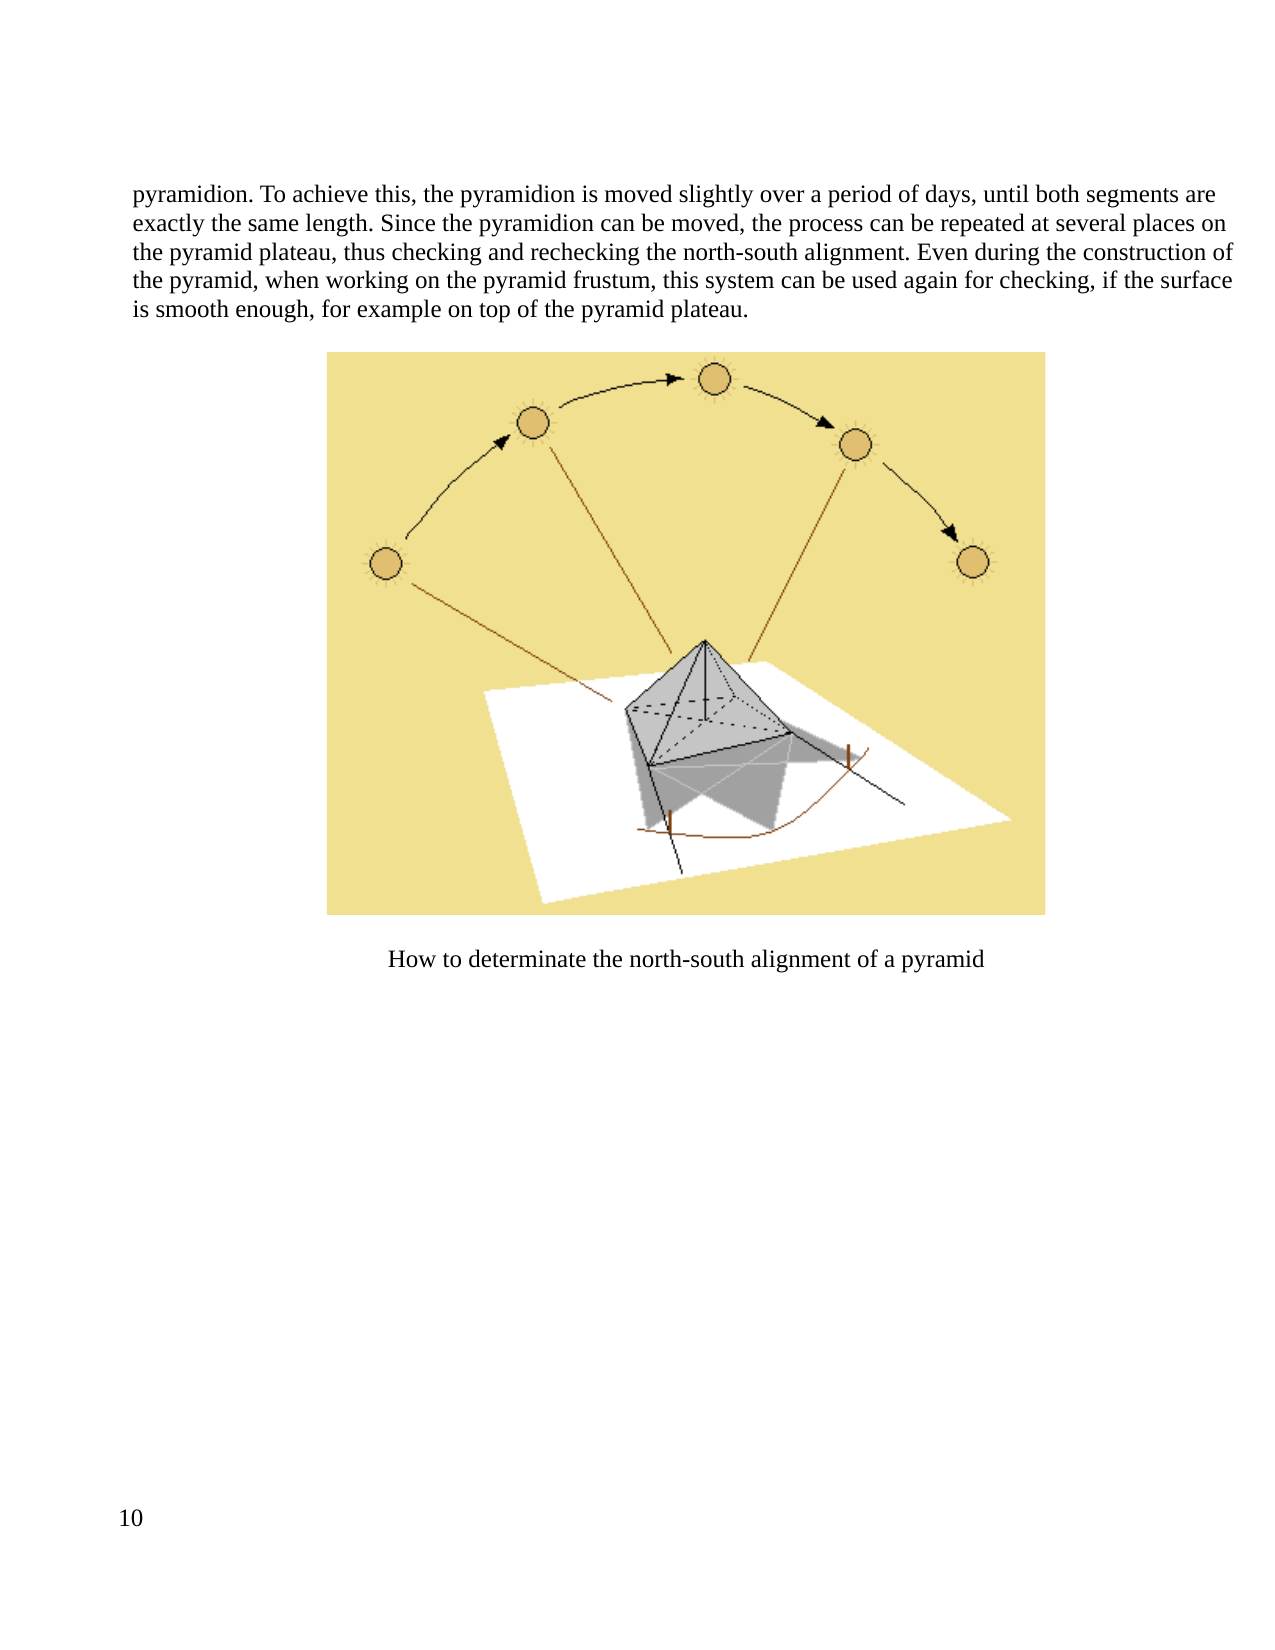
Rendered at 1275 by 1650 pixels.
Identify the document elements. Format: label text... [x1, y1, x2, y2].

table_cell pyramidion. To achieve this, the pyramidion is moved slightly over a period of days, until both segments are exactly the same length. Since the pyramidion can be moved, the process can be repeated at several places on the pyramid plateau, thus checking and rechecking the north-south alignment. Even during the construction of the pyramid, when working on the pyramid frustum, this system can be used again for checking, if the surface is smooth enough, for example on top of the pyramid plateau. How to determinate the north-south alignment of a pyramid [130, 176, 1243, 1006]
table_cell [118, 176, 129, 1006]
picture [326, 352, 1046, 915]
